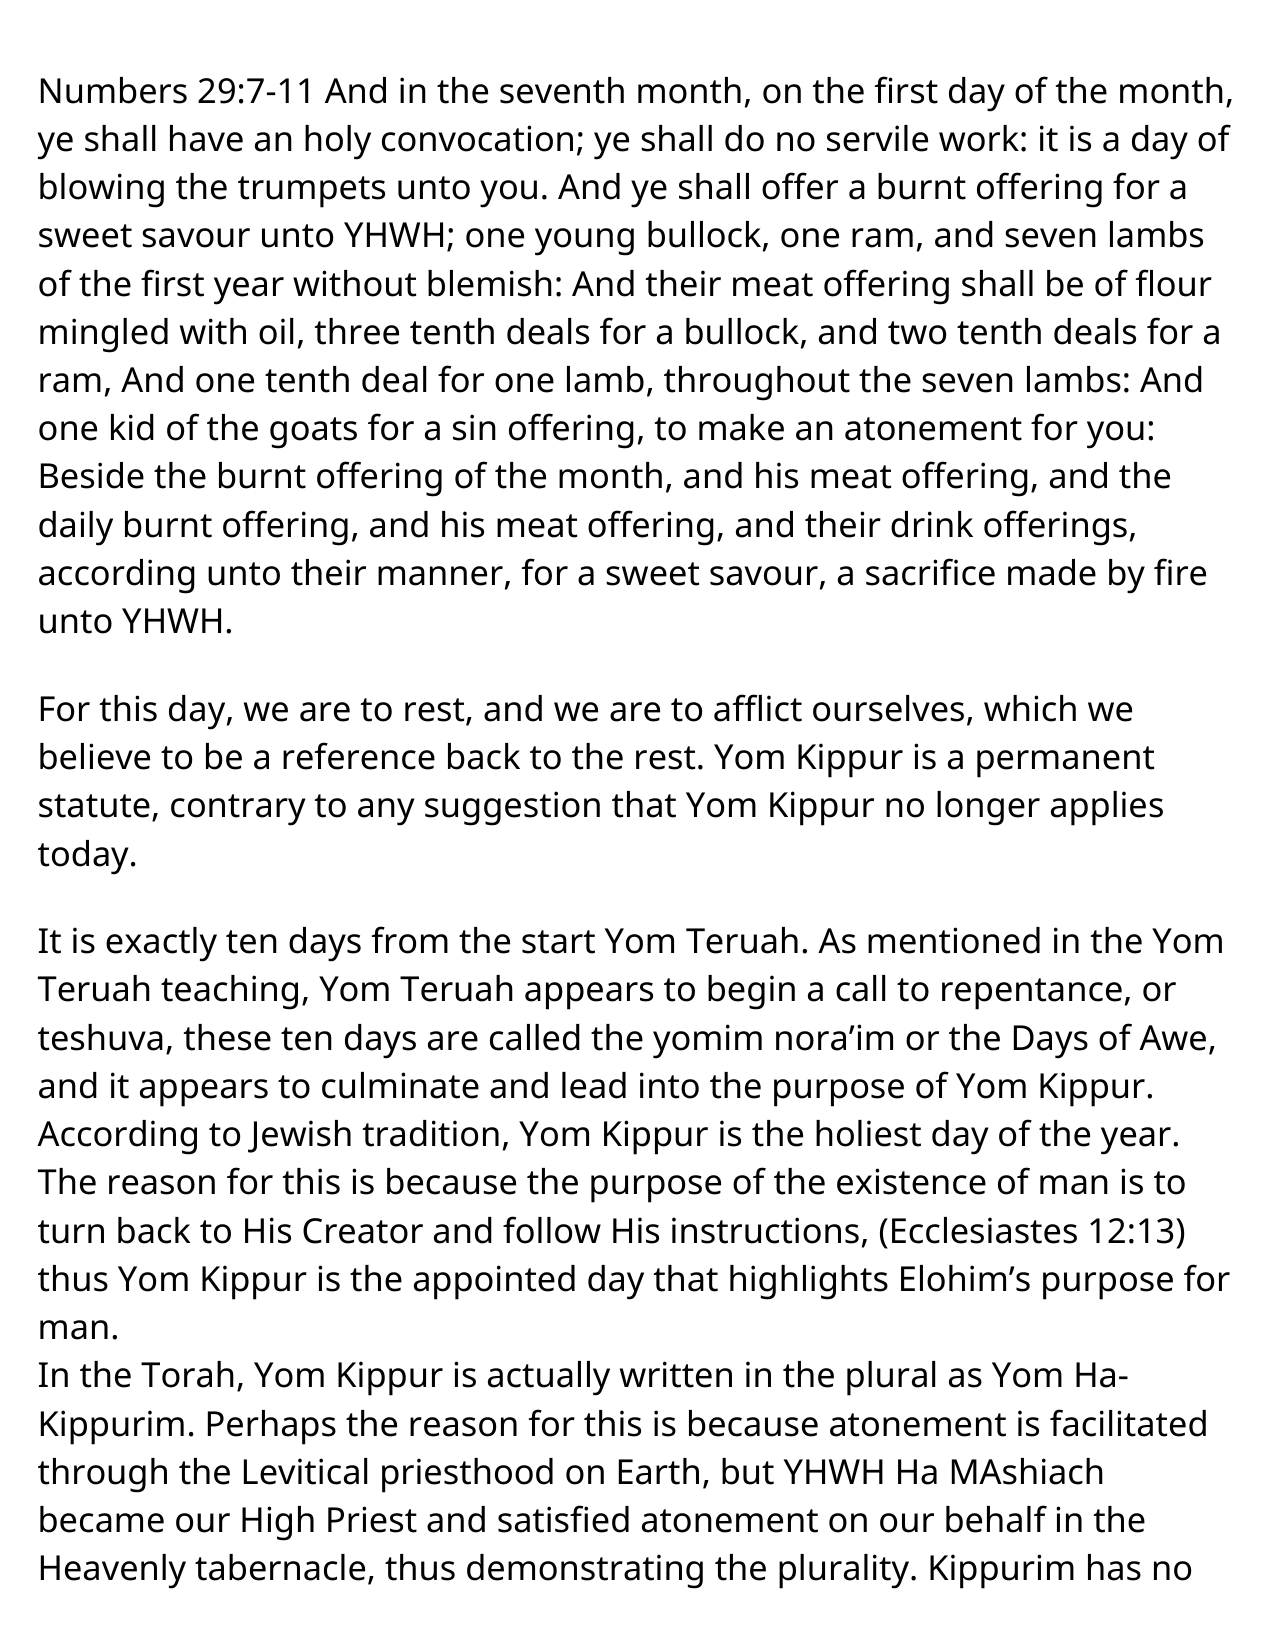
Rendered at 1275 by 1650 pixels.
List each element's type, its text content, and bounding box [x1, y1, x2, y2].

text Numbers 29:7-11 And in the seventh month, on the first day of the month, ye shall have an holy convocation; ye shall do no servile work: it is a day of blowing the trumpets unto you. And ye shall offer a burnt offering for a sweet savour unto YHWH; one young bullock, one ram, and seven lambs of the first year without blemish: And their meat offering shall be of flour mingled with oil, three tenth deals for a bullock, and two tenth deals for a ram, And one tenth deal for one lamb, throughout the seven lambs: And one kid of the goats for a sin offering, to make an atonement for you: Beside the burnt offering of the month, and his meat offering, and the daily burnt offering, and his meat offering, and their drink offerings, according unto their manner, for a sweet savour, a sacrifice made by fire unto YHWH. For this day, we are to rest, and we are to afflict ourselves, which we believe to be a reference back to the rest. Yom Kippur is a permanent statute, contrary to any suggestion that Yom Kippur no longer applies today. It is exactly ten days from the start Yom Teruah. As mentioned in the Yom Teruah teaching, Yom Teruah appears to begin a call to repentance, or teshuva, these ten days are called the yomim nora’im or the Days of Awe, and it appears to culminate and lead into the purpose of Yom Kippur. According to Jewish tradition, Yom Kippur is the holiest day of the year. The reason for this is because the purpose of the existence of man is to turn back to His Creator and follow His instructions, (Ecclesiastes 12:13) thus Yom Kippur is the appointed day that highlights Elohim’s purpose for man. In the Torah, Yom Kippur is actually written in the plural as Yom Ha-Kippurim. Perhaps the reason for this is because atonement is facilitated through the Levitical priesthood on Earth, but YHWH Ha MAshiach became our High Priest and satisfied atonement on our behalf in the Heavenly tabernacle, thus demonstrating the plurality. Kippurim has no [37, 66, 1237, 1591]
